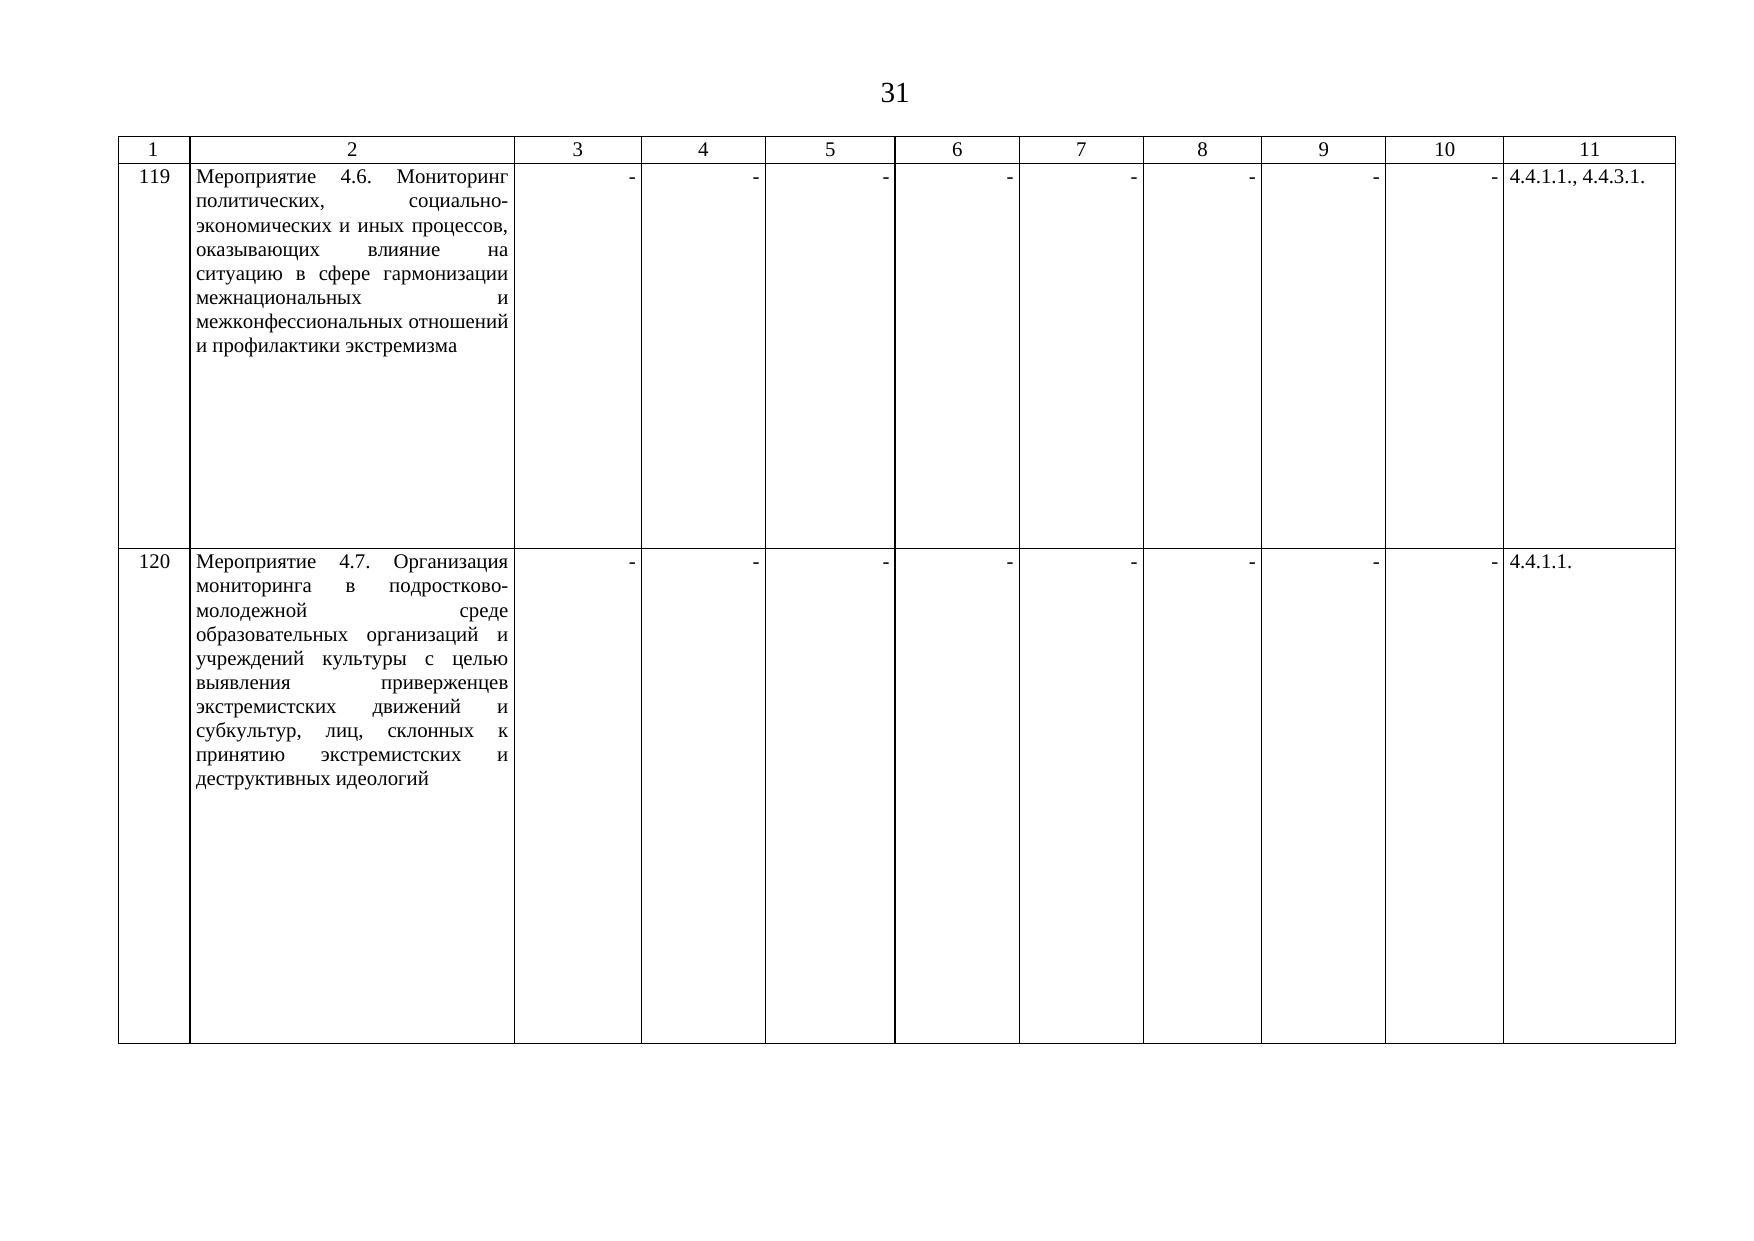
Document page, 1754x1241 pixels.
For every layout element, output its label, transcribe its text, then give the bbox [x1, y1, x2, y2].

table_cell - [642, 549, 765, 1043]
table_header 5 [766, 137, 894, 163]
table_cell - [515, 164, 641, 548]
table_cell - [896, 549, 1019, 1043]
table_cell Мероприятие 4.7. Организация мониторинга в подростково-молодежной среде образовательных организаций и учреждений культуры с целью выявления приверженцев экстремистских движений и субкультур, лиц, склонных к принятию экстремистских и деструктивных идеологий [191, 549, 514, 1043]
table_header 3 [515, 137, 641, 163]
table_header 9 [1262, 137, 1385, 163]
table_cell 120 [119, 549, 189, 1043]
table_header 2 [191, 137, 514, 163]
table_header 10 [1386, 137, 1503, 163]
table_cell - [1386, 164, 1503, 548]
table_cell - [896, 164, 1019, 548]
table_header 8 [1144, 137, 1261, 163]
table_cell - [1386, 549, 1503, 1043]
table_header 7 [1020, 137, 1143, 163]
table_cell - [1262, 549, 1385, 1043]
table_cell Мероприятие 4.6. Мониторинг политических, социально-экономических и иных процессов, оказывающих влияние на ситуацию в сфере гармонизации межнациональных и межконфессиональных отношений и профилактики экстремизма [191, 164, 514, 548]
table_cell - [1144, 164, 1261, 548]
table_cell - [766, 549, 894, 1043]
table_header 4 [642, 137, 765, 163]
table_cell 4.4.1.1., 4.4.3.1. [1504, 164, 1675, 548]
table_cell - [1020, 549, 1143, 1043]
table_cell - [515, 549, 641, 1043]
table_cell - [1020, 164, 1143, 548]
table_cell - [1144, 549, 1261, 1043]
table_header 1 [119, 137, 189, 163]
table_header 11 [1504, 137, 1675, 163]
table_cell - [1262, 164, 1385, 548]
table_cell - [642, 164, 765, 548]
table_cell - [766, 164, 894, 548]
table_cell 4.4.1.1. [1504, 549, 1675, 1043]
table_cell 119 [119, 164, 189, 548]
table_header 6 [896, 137, 1019, 163]
